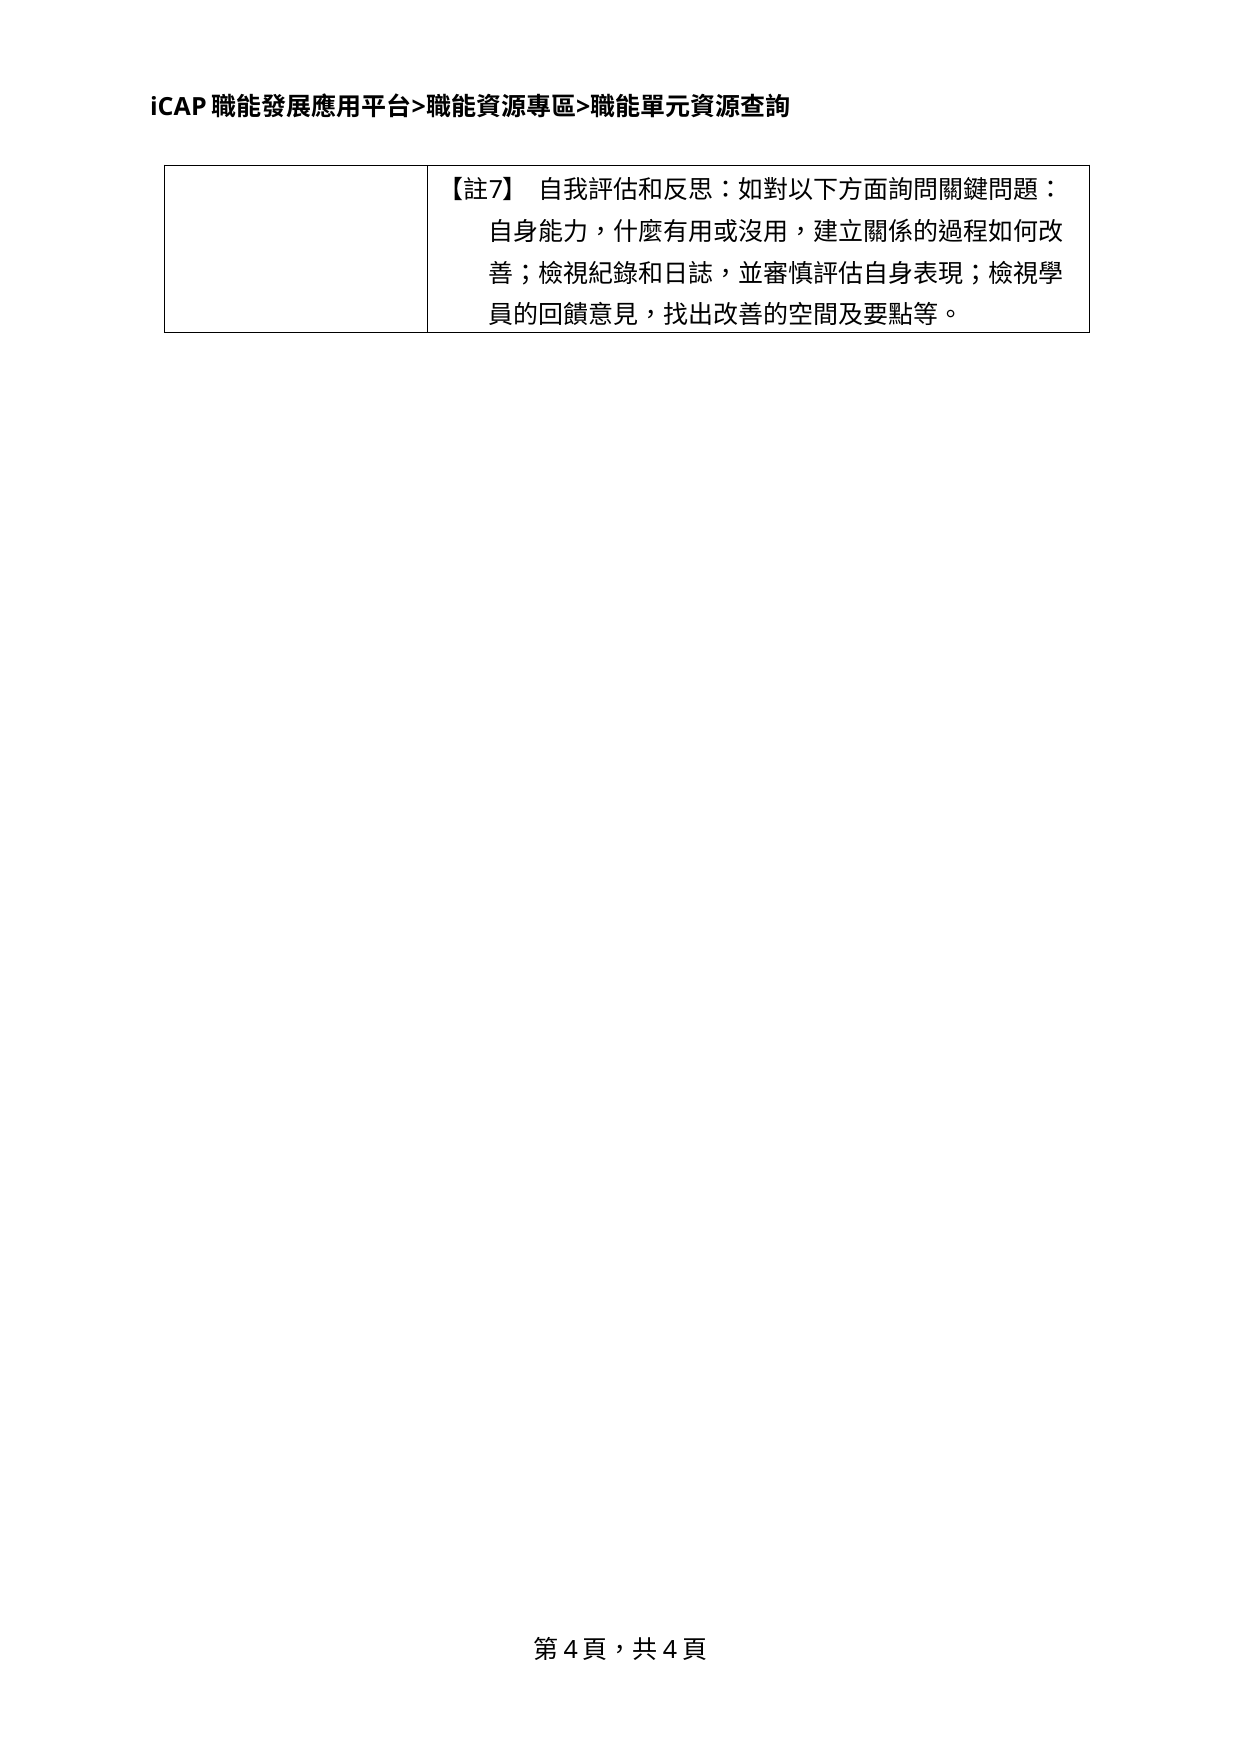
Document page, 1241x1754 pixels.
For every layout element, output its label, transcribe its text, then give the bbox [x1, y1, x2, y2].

table_cell [165, 166, 427, 332]
table_cell 職業安全衛生影響：如職業安全衛生義務；職業安全衛生政策和程序；確保工作實務、例行程序和提案變更不會對學習者和其他人造成風險等。 契約要求：如學徒/實習培訓計畫；政府資助的培訓課程的要求，例如職場英語聽說讀寫等。 工作導向的學習路徑：如確認工作導向學習的具體目標；確認學習過程所包含的工作內容或活動；對工作內容/活動適當排序，以反映學員的進步；從較具經驗的同事和專家獲得直接指導及示範；練習的機會等。 個人化學習計畫：如學員個人學習風格和人格特質的資訊，以及學習情境；學員和引導者關係的清楚界限及期望 ；學員的權益或額外需要的協助；需達到的績效基準；能協助達到標準的活動和流程等。 道德行為：如信任；正直；課程期間的隱私維護和保密；遵守組織政策；了解自身的限制；在有需求時可提供轉介措施；誠實；對待他人公正等。 影響：如成功達標、達成率、未達到目標；藉由此關係而獲得其它成果；發展新目標；學習的新動力；學習能力的增進；學員的自信增加等。 自我評估和反思：如對以下方面詢問關鍵問題：自身能力，什麼有用或沒用，建立關係的過程如何改善；檢視紀錄和日誌，並審慎評估自身表現；檢視學員的回饋意見，找出改善的空間及要點等。 [428, 166, 1089, 332]
